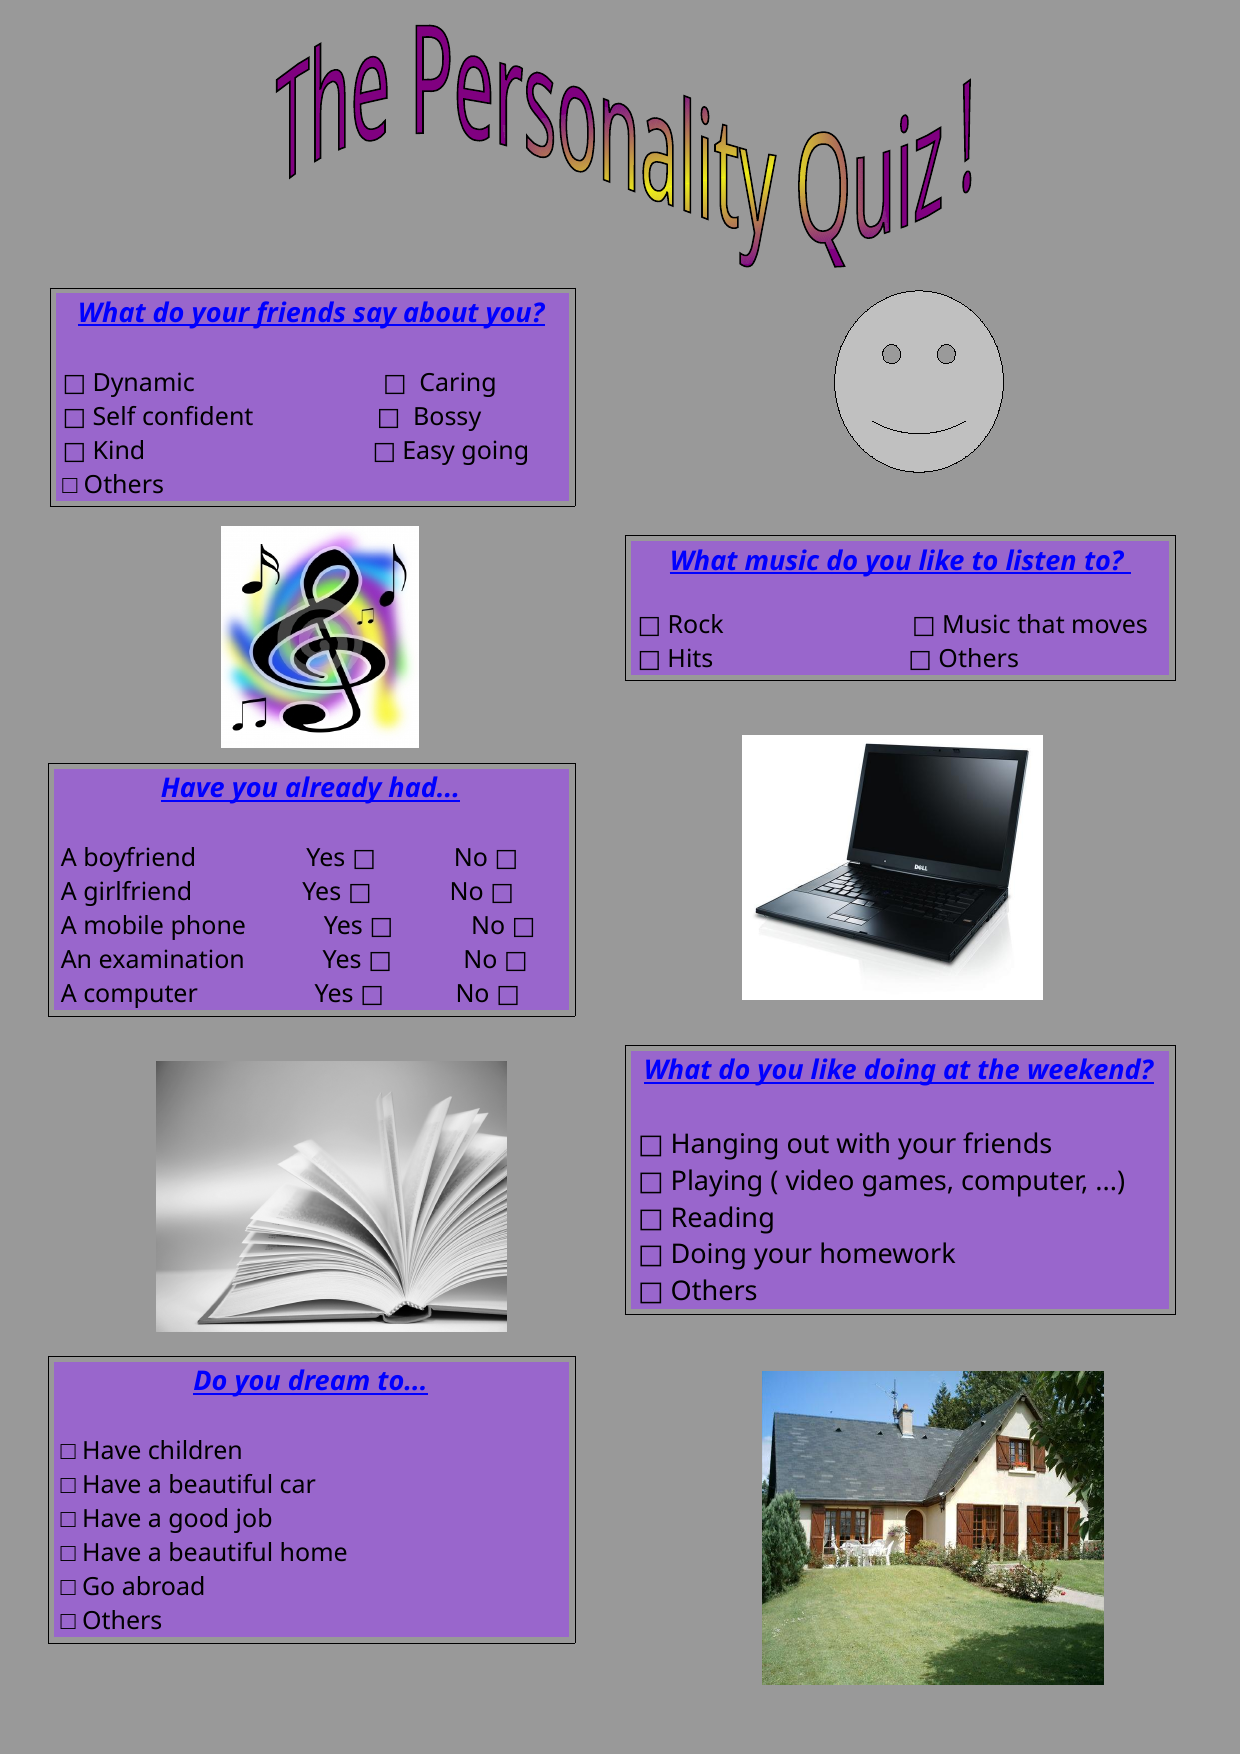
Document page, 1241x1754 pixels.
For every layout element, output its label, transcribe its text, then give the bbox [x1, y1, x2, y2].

picture [742, 735, 1043, 1000]
picture [762, 1371, 1104, 1685]
table_header What do your friends say about you? □ Dynamic □ Caring □ Self confident □ Bossy □ Kind □ Easy going □ Others [51, 289, 575, 506]
table_header What music do you like to listen to? □ Rock □ Music that moves □ Hits □ Others [626, 536, 1175, 680]
picture [221, 526, 419, 748]
table_header Do you dream to... □ Have children □ Have a beautiful car □ Have a good job □ Have a beautiful home □ Go abroad □ Others [49, 1357, 575, 1643]
table_header What do you like doing at the weekend? □ Hanging out with your friends □ Playing ( video games, computer, ...) □ Reading □ Doing your homework □ Others [626, 1046, 1175, 1314]
table_header Have you already had... A boyfriend Yes □ No □ A girlfriend Yes □ No □ A mobile phone Yes □ No □ An examination Yes □ No □ A computer Yes □ No □ [49, 764, 575, 1016]
picture [156, 1061, 507, 1332]
